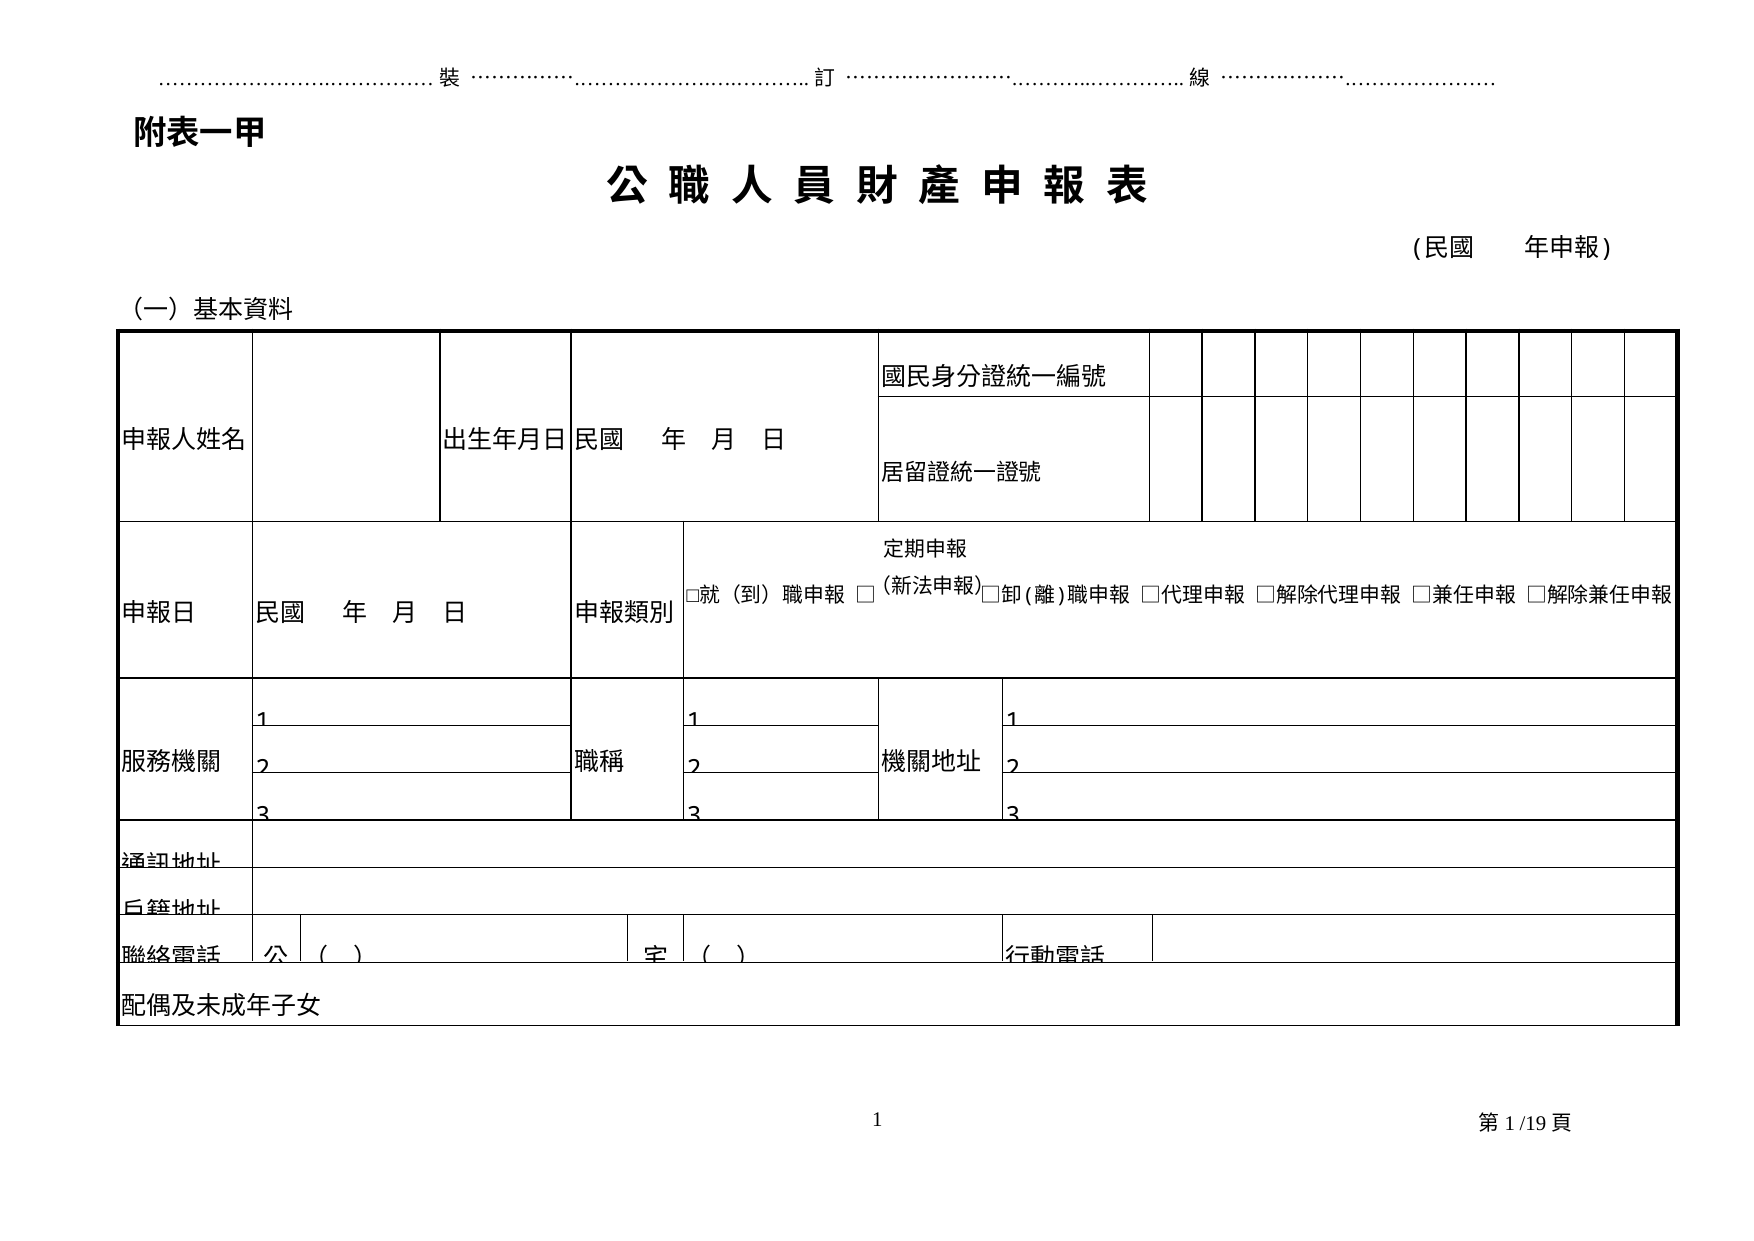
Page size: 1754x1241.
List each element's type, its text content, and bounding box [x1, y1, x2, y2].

table_cell 服務機關 [120, 679, 252, 819]
table_header 行動電話 [1003, 915, 1152, 961]
table_header [1520, 333, 1571, 396]
table_header 聯絡電話 [120, 915, 252, 961]
table_header [1572, 333, 1624, 396]
table_cell [1203, 397, 1254, 521]
table_cell [1572, 397, 1624, 521]
table_header [1150, 333, 1201, 396]
table_header [1256, 333, 1307, 396]
table_cell 戶籍地址 [120, 868, 252, 914]
table_cell 申報日 [120, 522, 252, 677]
table_cell 機關地址 [879, 679, 1002, 819]
table_header 公 [253, 915, 300, 961]
table_cell 3. [1003, 773, 1675, 819]
table_cell 1. [1003, 679, 1675, 724]
table_header 出生年月日 [441, 333, 570, 521]
table_cell [1361, 397, 1413, 521]
table_header （ ） [684, 915, 1002, 961]
table_header 配偶及未成年子女 [120, 963, 1675, 1024]
table_header （ ） [301, 915, 627, 961]
table_header [1361, 333, 1413, 396]
table_cell [1414, 397, 1465, 521]
table_header 申報人姓名 [120, 333, 252, 521]
table_cell □就（到）職申報 □ □卸(離)職申報 □代理申報 □解除代理申報 □兼任申報 □解除兼任申報 [684, 522, 1675, 677]
table_cell [1256, 397, 1307, 521]
table_header [1308, 333, 1360, 396]
table_header 國民身分證統一編號 [879, 333, 1149, 396]
table_cell [1150, 397, 1201, 521]
table_cell 職稱 [572, 679, 683, 819]
table_cell 申報類別 [572, 522, 683, 677]
table_cell 民國 年 月 日 [253, 522, 570, 677]
table_cell 通訊地址 [120, 821, 252, 866]
table_cell [253, 821, 1675, 866]
table_cell [1625, 397, 1675, 521]
table_cell [253, 868, 1675, 914]
table_header [1625, 333, 1675, 396]
table_cell 1. [253, 679, 570, 724]
table_header [1467, 333, 1518, 396]
text （一）基本資料 [118, 266, 1614, 328]
table_cell 1. [684, 679, 878, 724]
table_cell [1467, 397, 1518, 521]
table_header 宅 [628, 915, 683, 961]
table_cell 2. [253, 726, 570, 772]
table_cell 3. [684, 773, 878, 819]
text (民國 年申報) [118, 203, 1614, 266]
table_cell [1308, 397, 1360, 521]
table_cell 居留證統一證號 [879, 397, 1149, 521]
table_header [1414, 333, 1465, 396]
table_cell 2. [684, 726, 878, 772]
table_header 民國 年 月 日 [572, 333, 878, 521]
table_cell [1520, 397, 1571, 521]
table_header [1153, 915, 1675, 961]
table_header [253, 333, 439, 521]
text 公 職 人 員 財 產 申 報 表 [118, 141, 1636, 203]
table_cell 2. [1003, 726, 1675, 772]
table_header [1203, 333, 1254, 396]
table_cell 3. [253, 773, 570, 819]
